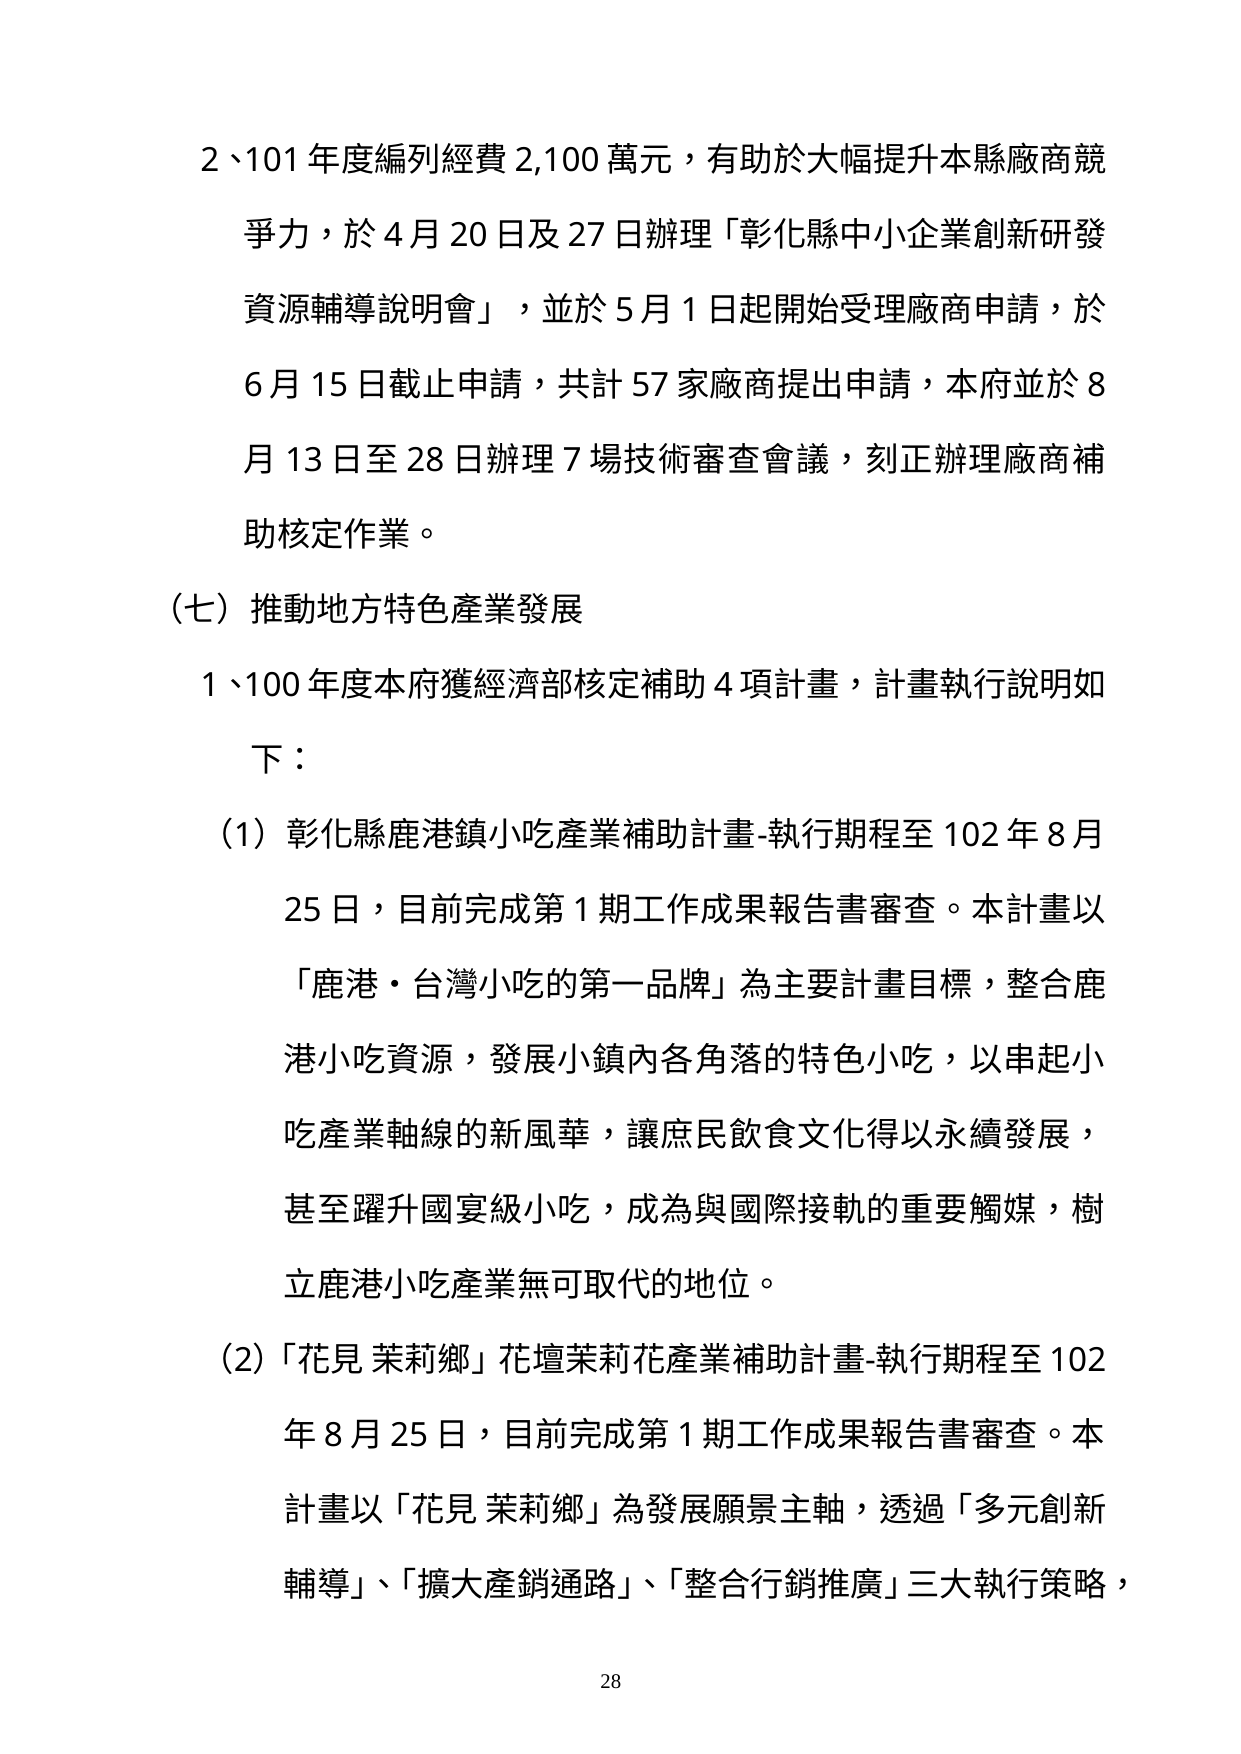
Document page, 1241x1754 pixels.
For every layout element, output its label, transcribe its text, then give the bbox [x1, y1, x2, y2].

text 2、101年度編列經費2,100萬元，有助於大幅提升本縣廠商競爭力，於4月20日及27日辦理「彰化縣中小企業創新研發資源輔導說明會」，並於5月1日起開始受理廠商申請，於6月15日截止申請，共計57家廠商提出申請，本府並於8月13日至28日辦理7場技術審查會議，刻正辦理廠商補助核定作業。 [200, 120, 1106, 570]
text （1）彰化縣鹿港鎮小吃產業補助計畫-執行期程至102年8月25日，目前完成第1期工作成果報告書審查。本計畫以「鹿港‧台灣小吃的第一品牌」為主要計畫目標，整合鹿港小吃資源，發展小鎮內各角落的特色小吃，以串起小吃產業軸線的新風華，讓庶民飲食文化得以永續發展，甚至躍升國宴級小吃，成為與國際接軌的重要觸媒，樹立鹿港小吃產業無可取代的地位。 [200, 795, 1106, 1320]
subtitle （七）推動地方特色產業發展 [150, 570, 1106, 645]
text （2）「花見 茉莉鄉」花壇茉莉花產業補助計畫-執行期程至102年8月25日，目前完成第1期工作成果報告書審查。本計畫以「花見 茉莉鄉」為發展願景主軸，透過「多元創新輔導」、「擴大產銷通路」、「整合行銷推廣」三大執行策略，希冀達成深化產業創新與研發，厚實產業競爭力。 [200, 1320, 1106, 1620]
text 1、100年度本府獲經濟部核定補助4項計畫，計畫執行說明如下： [200, 645, 1106, 795]
